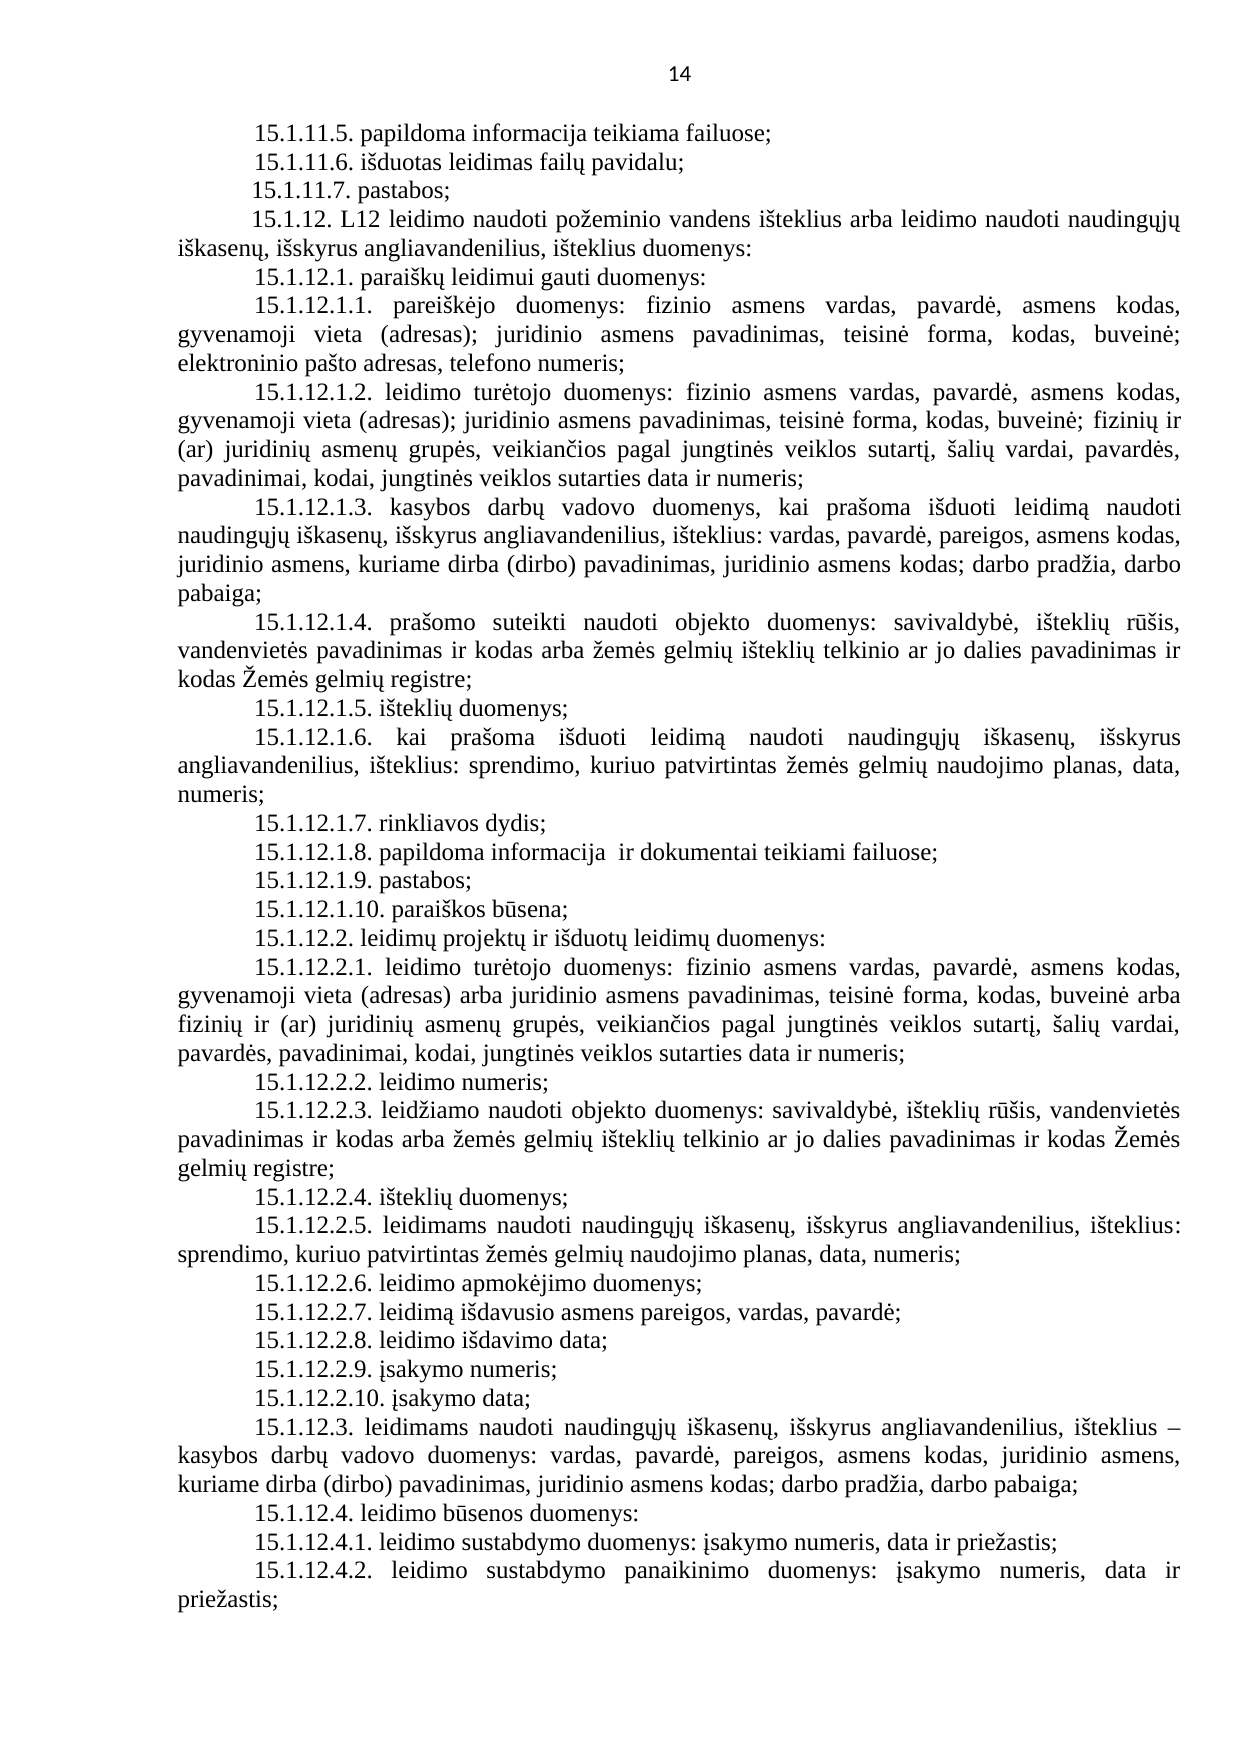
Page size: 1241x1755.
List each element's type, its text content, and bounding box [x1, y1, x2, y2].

text 15.1.12.2.10. įsakymo data; [177, 1383, 1181, 1412]
text 15.1.11.5. papildoma informacija teikiama failuose; [177, 118, 1181, 147]
text 15.1.12.1. paraiškų leidimui gauti duomenys: [177, 262, 1181, 291]
text 15.1.12.3. leidimams naudoti naudingųjų iškasenų, išskyrus angliavandenilius, išteklius – kasybos darbų vadovo duomenys: vardas, pavardė, pareigos, asmens kodas, juridinio asmens, kuriame dirba (dirbo) pavadinimas, juridinio asmens kodas; darbo pradžia, darbo pabaiga; [177, 1412, 1181, 1498]
text 15.1.12. L12 leidimo naudoti požeminio vandens išteklius arba leidimo naudoti naudingųjų iškasenų, išskyrus angliavandenilius, išteklius duomenys: [177, 204, 1181, 262]
text 15.1.12.1.3. kasybos darbų vadovo duomenys, kai prašoma išduoti leidimą naudoti naudingųjų iškasenų, išskyrus angliavandenilius, išteklius: vardas, pavardė, pareigos, asmens kodas, juridinio asmens, kuriame dirba (dirbo) pavadinimas, juridinio asmens kodas; darbo pradžia, darbo pabaiga; [177, 492, 1181, 607]
text 15.1.12.1.9. pastabos; [177, 866, 1181, 894]
text 15.1.12.1.6. kai prašoma išduoti leidimą naudoti naudingųjų iškasenų, išskyrus angliavandenilius, išteklius: sprendimo, kuriuo patvirtintas žemės gelmių naudojimo planas, data, numeris; [177, 722, 1181, 808]
text 15.1.12.2.6. leidimo apmokėjimo duomenys; [177, 1268, 1181, 1297]
text 15.1.12.2. leidimų projektų ir išduotų leidimų duomenys: [177, 923, 1181, 952]
text 15.1.12.2.9. įsakymo numeris; [177, 1354, 1181, 1383]
text 15.1.12.1.10. paraiškos būsena; [177, 894, 1181, 923]
text 15.1.12.1.8. papildoma informacija ir dokumentai teikiami failuose; [177, 837, 1181, 866]
text 15.1.11.6. išduotas leidimas failų pavidalu; [177, 147, 1181, 176]
text 15.1.12.2.4. išteklių duomenys; [177, 1182, 1181, 1211]
text 15.1.12.4. leidimo būsenos duomenys: [177, 1498, 1181, 1527]
text 15.1.12.4.1. leidimo sustabdymo duomenys: įsakymo numeris, data ir priežastis; [177, 1527, 1181, 1556]
text 15.1.12.2.8. leidimo išdavimo data; [177, 1326, 1181, 1354]
text 15.1.12.2.3. leidžiamo naudoti objekto duomenys: savivaldybė, išteklių rūšis, vandenvietės pavadinimas ir kodas arba žemės gelmių išteklių telkinio ar jo dalies pavadinimas ir kodas Žemės gelmių registre; [177, 1096, 1181, 1182]
text 15.1.12.1.1. pareiškėjo duomenys: fizinio asmens vardas, pavardė, asmens kodas, gyvenamoji vieta (adresas); juridinio asmens pavadinimas, teisinė forma, kodas, buveinė; elektroninio pašto adresas, telefono numeris; [177, 291, 1181, 377]
text 15.1.12.1.5. išteklių duomenys; [177, 693, 1181, 722]
text 15.1.12.1.4. prašomo suteikti naudoti objekto duomenys: savivaldybė, išteklių rūšis, vandenvietės pavadinimas ir kodas arba žemės gelmių išteklių telkinio ar jo dalies pavadinimas ir kodas Žemės gelmių registre; [177, 607, 1181, 693]
text 15.1.12.2.2. leidimo numeris; [177, 1067, 1181, 1096]
text 15.1.12.4.2. leidimo sustabdymo panaikinimo duomenys: įsakymo numeris, data ir priežastis; [177, 1556, 1181, 1613]
text 15.1.12.1.7. rinkliavos dydis; [177, 808, 1181, 837]
text 15.1.11.7. pastabos; [251, 176, 1181, 204]
text 15.1.12.1.2. leidimo turėtojo duomenys: fizinio asmens vardas, pavardė, asmens kodas, gyvenamoji vieta (adresas); juridinio asmens pavadinimas, teisinė forma, kodas, buveinė; fizinių ir (ar) juridinių asmenų grupės, veikiančios pagal jungtinės veiklos sutartį, šalių vardai, pavardės, pavadinimai, kodai, jungtinės veiklos sutarties data ir numeris; [177, 377, 1181, 492]
text 15.1.12.2.1. leidimo turėtojo duomenys: fizinio asmens vardas, pavardė, asmens kodas, gyvenamoji vieta (adresas) arba juridinio asmens pavadinimas, teisinė forma, kodas, buveinė arba fizinių ir (ar) juridinių asmenų grupės, veikiančios pagal jungtinės veiklos sutartį, šalių vardai, pavardės, pavadinimai, kodai, jungtinės veiklos sutarties data ir numeris; [177, 952, 1181, 1067]
text 15.1.12.2.5. leidimams naudoti naudingųjų iškasenų, išskyrus angliavandenilius, išteklius: sprendimo, kuriuo patvirtintas žemės gelmių naudojimo planas, data, numeris; [177, 1211, 1181, 1268]
text 15.1.12.2.7. leidimą išdavusio asmens pareigos, vardas, pavardė; [177, 1297, 1181, 1326]
